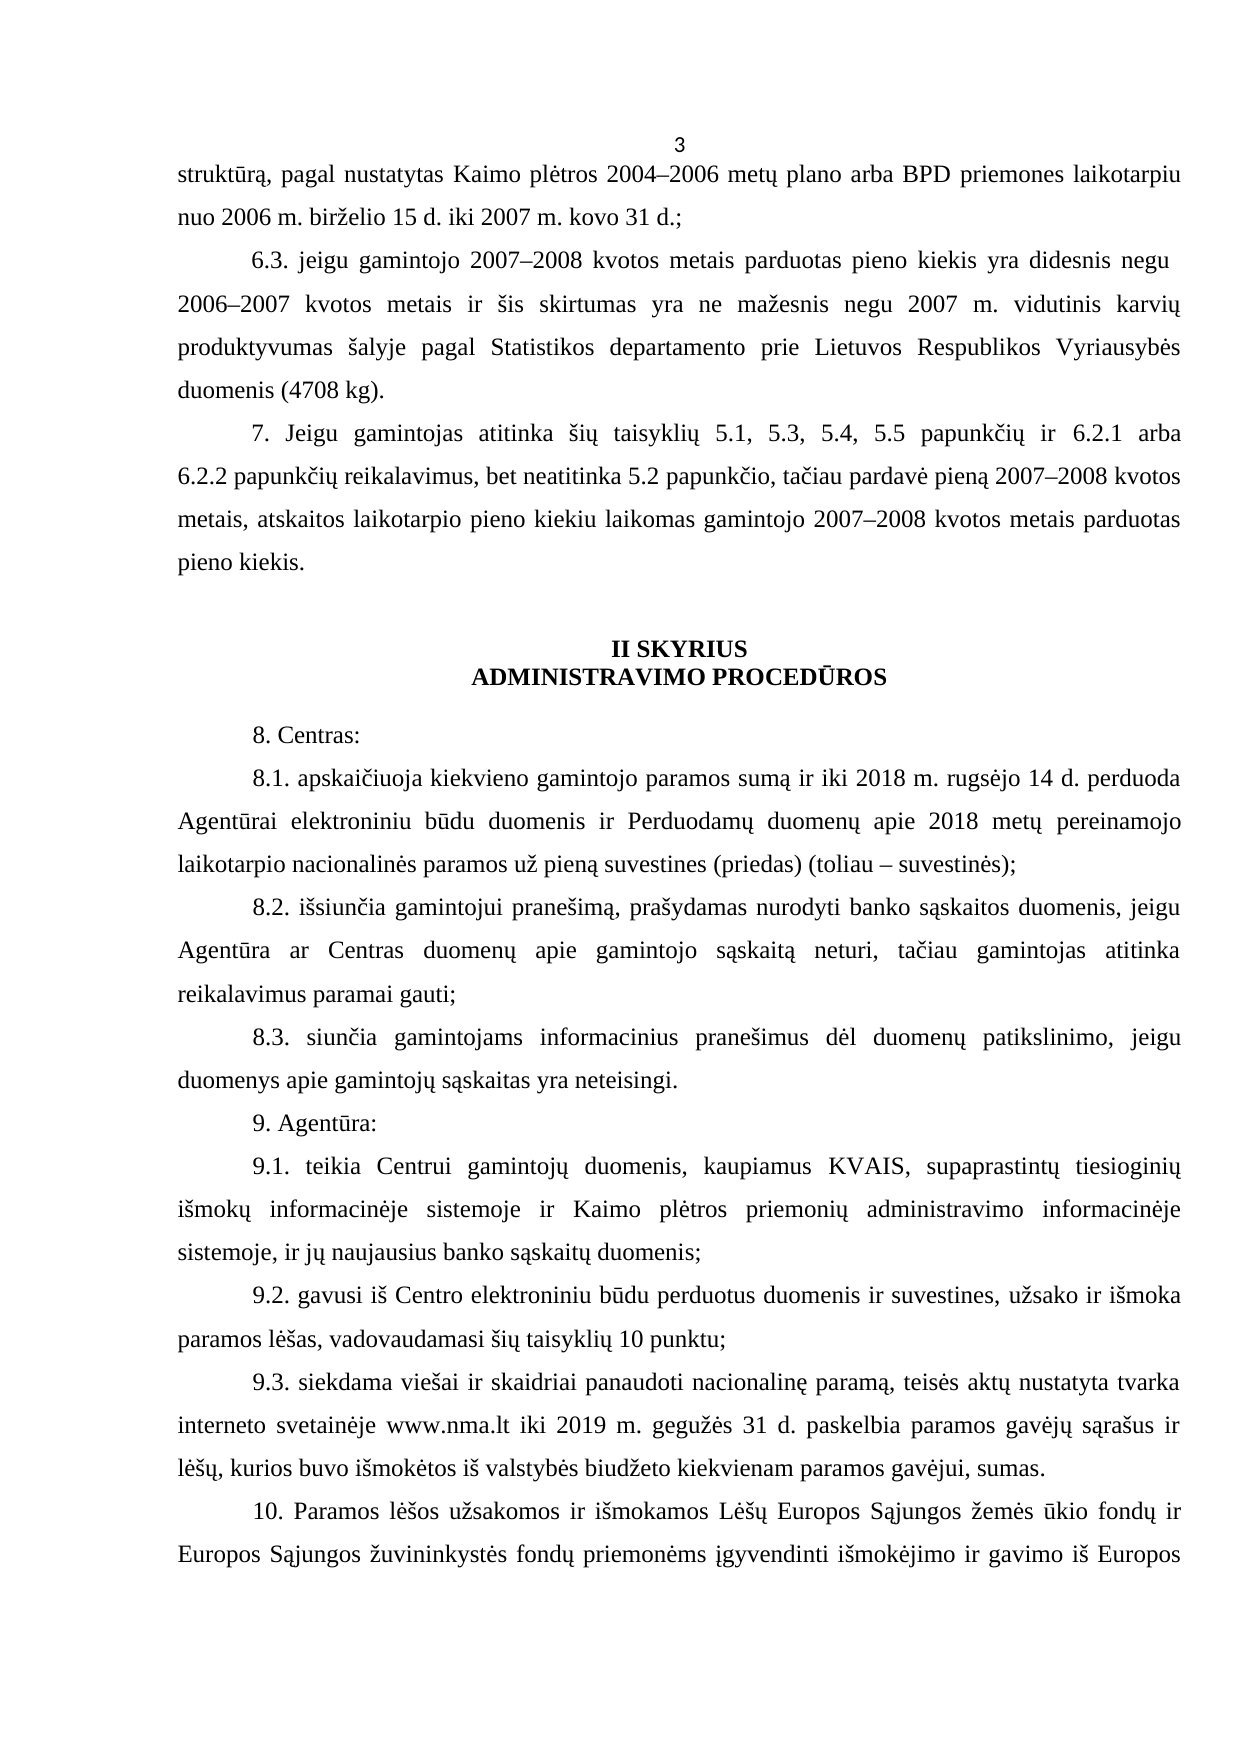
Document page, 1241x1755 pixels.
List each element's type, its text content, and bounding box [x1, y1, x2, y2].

text 10. Paramos lėšos užsakomos ir išmokamos Lėšų Europos Sąjungos žemės ūkio fondų ir Europos Sąjungos žuvininkystės fondų priemonėms įgyvendinti išmokėjimo ir gavimo iš Europos [177, 1496, 1181, 1568]
text ADMINISTRAVIMO PROCEDŪROS [177, 662, 1181, 691]
text 9.1. teikia Centrui gamintojų duomenis, kaupiamus KVAIS, supaprastintų tiesioginių išmokų informacinėje sistemoje ir Kaimo plėtros priemonių administravimo informacinėje sistemoje, ir jų naujausius banko sąskaitų duomenis; [177, 1151, 1181, 1266]
text 6.3. jeigu gamintojo 2007–2008 kvotos metais parduotas pieno kiekis yra didesnis negu 2006–2007 kvotos metais ir šis skirtumas yra ne mažesnis negu 2007 m. vidutinis karvių produktyvumas šalyje pagal Statistikos departamento prie Lietuvos Respublikos Vyriausybės duomenis (4708 kg). [177, 246, 1181, 404]
text 8.1. apskaičiuoja kiekvieno gamintojo paramos sumą ir iki 2018 m. rugsėjo 14 d. perduoda Agentūrai elektroniniu būdu duomenis ir Perduodamų duomenų apie 2018 metų pereinamojo laikotarpio nacionalinės paramos už pieną suvestines (priedas) (toliau – suvestinės); [177, 763, 1181, 878]
text 8.2. išsiunčia gamintojui pranešimą, prašydamas nurodyti banko sąskaitos duomenis, jeigu Agentūra ar Centras duomenų apie gamintojo sąskaitą neturi, tačiau gamintojas atitinka reikalavimus paramai gauti; [177, 892, 1181, 1007]
text II SKYRIUS [177, 634, 1181, 662]
text 9.2. gavusi iš Centro elektroniniu būdu perduotus duomenis ir suvestines, užsako ir išmoka paramos lėšas, vadovaudamasi šių taisyklių 10 punktu; [177, 1281, 1181, 1352]
text 8.3. siunčia gamintojams informacinius pranešimus dėl duomenų patikslinimo, jeigu duomenys apie gamintojų sąskaitas yra neteisingi. [177, 1022, 1181, 1094]
text struktūrą, pagal nustatytas Kaimo plėtros 2004–2006 metų plano arba BPD priemones laikotarpiu nuo 2006 m. birželio 15 d. iki 2007 m. kovo 31 d.; [177, 159, 1181, 231]
text 7. Jeigu gamintojas atitinka šių taisyklių 5.1, 5.3, 5.4, 5.5 papunkčių ir 6.2.1 arba 6.2.2 papunkčių reikalavimus, bet neatitinka 5.2 papunkčio, tačiau pardavė pieną 2007–2008 kvotos metais, atskaitos laikotarpio pieno kiekiu laikomas gamintojo 2007–2008 kvotos metais parduotas pieno kiekis. [177, 418, 1181, 576]
text 9.3. siekdama viešai ir skaidriai panaudoti nacionalinę paramą, teisės aktų nustatyta tvarka interneto svetainėje www.nma.lt iki 2019 m. gegužės 31 d. paskelbia paramos gavėjų sąrašus ir lėšų, kurios buvo išmokėtos iš valstybės biudžeto kiekvienam paramos gavėjui, sumas. [177, 1367, 1181, 1482]
text 8. Centras: [177, 720, 1181, 749]
text 9. Agentūra: [236, 1108, 1181, 1137]
